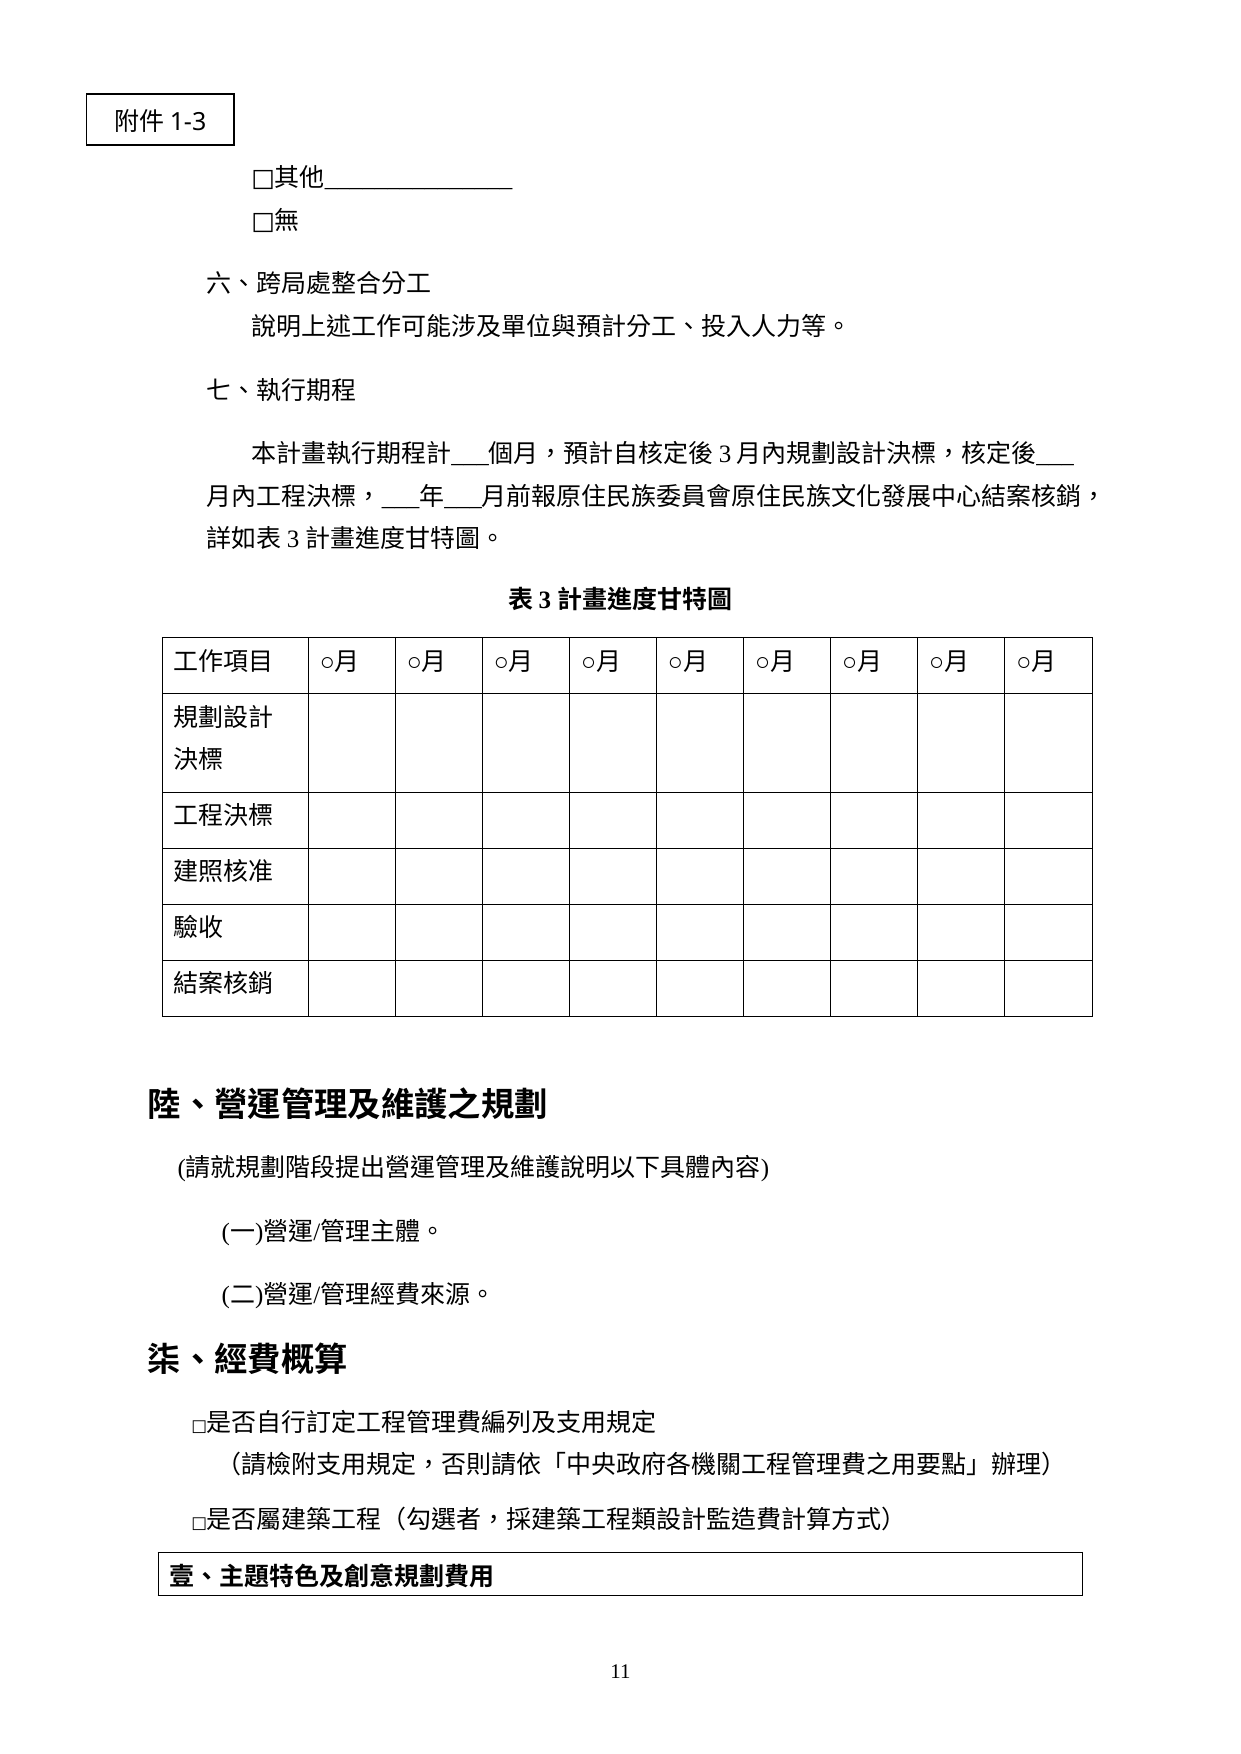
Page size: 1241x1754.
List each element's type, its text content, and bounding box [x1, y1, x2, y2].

table_cell [831, 793, 917, 848]
table_cell [918, 961, 1004, 1016]
table_cell [744, 694, 830, 792]
table_header ○月 [396, 638, 482, 693]
text 表3 計畫進度甘特圖 [148, 579, 1092, 616]
text □無 [251, 197, 1092, 239]
table_cell [744, 905, 830, 960]
table_cell 規劃設計決標 [163, 694, 308, 792]
table_cell [1005, 849, 1092, 904]
text □其他_______________ [251, 154, 1092, 197]
table_cell [309, 793, 395, 848]
table_cell [396, 849, 482, 904]
table_cell [483, 694, 569, 792]
table_header ○月 [570, 638, 656, 693]
table_cell [744, 961, 830, 1016]
table_cell 結案核銷 [163, 961, 308, 1016]
table_cell [831, 849, 917, 904]
table_cell [483, 905, 569, 960]
table_cell [309, 849, 395, 904]
table_header ○月 [1005, 638, 1092, 693]
table_header ○月 [657, 638, 743, 693]
table_cell [309, 961, 395, 1016]
table_cell [483, 793, 569, 848]
text (請就規劃階段提出營運管理及維護說明以下具體內容) [177, 1144, 1092, 1187]
text 六、跨局處整合分工 [207, 261, 1092, 303]
table_header 壹、主題特色及創意規劃費用 [159, 1553, 1082, 1595]
table_cell [396, 793, 482, 848]
table_cell [570, 694, 656, 792]
table_cell [570, 849, 656, 904]
table_header ○月 [744, 638, 830, 693]
table_cell [483, 849, 569, 904]
table_cell 驗收 [163, 905, 308, 960]
table_cell [1005, 961, 1092, 1016]
table_cell [570, 905, 656, 960]
table_cell [657, 694, 743, 792]
text (二)營運/管理經費來源。 [221, 1272, 1092, 1314]
table_cell [831, 694, 917, 792]
table_header 工作項目 [163, 638, 308, 693]
table_cell [657, 905, 743, 960]
table_cell [831, 961, 917, 1016]
table_cell [570, 793, 656, 848]
table_cell [657, 961, 743, 1016]
text 說明上述工作可能涉及單位與預計分工、投入人力等。 [251, 303, 1092, 346]
text □是否屬建築工程（勾選者，採建築工程類設計監造費計算方式） [191, 1497, 1092, 1539]
table_cell [1005, 905, 1092, 960]
table_cell [657, 793, 743, 848]
table_cell [396, 905, 482, 960]
table_cell [657, 849, 743, 904]
text (一)營運/管理主體。 [221, 1208, 1092, 1251]
table_header ○月 [309, 638, 395, 693]
table_cell 工程決標 [163, 793, 308, 848]
table_header ○月 [831, 638, 917, 693]
table_cell [918, 905, 1004, 960]
table_cell [744, 793, 830, 848]
table_cell [396, 694, 482, 792]
table_cell [918, 849, 1004, 904]
table_cell [1005, 793, 1092, 848]
table_cell [744, 849, 830, 904]
table_header ○月 [483, 638, 569, 693]
text 七、執行期程 [207, 367, 1092, 409]
text 本計畫執行期程計___個月，預計自核定後3月內規劃設計決標，核定後___月內工程決標，___年___月前報原住民族委員會原住民族文化發展中心結案核銷，詳如表3 計畫進度甘特圖。 [207, 431, 1092, 558]
table_cell [309, 905, 395, 960]
table_cell [1005, 694, 1092, 792]
table_cell [396, 961, 482, 1016]
table_cell [309, 694, 395, 792]
table_cell [831, 905, 917, 960]
table_cell [918, 793, 1004, 848]
table_cell [483, 961, 569, 1016]
text 陸、營運管理及維護之規劃 [148, 1059, 1092, 1144]
table_cell 建照核准 [163, 849, 308, 904]
text 柒、經費概算 [148, 1314, 1092, 1399]
table_cell [570, 961, 656, 1016]
table_header ○月 [918, 638, 1004, 693]
text □是否自行訂定工程管理費編列及支用規定 （請檢附支用規定，否則請依「中央政府各機關工程管理費之用要點」辦理） [191, 1399, 1092, 1484]
table_cell [918, 694, 1004, 792]
